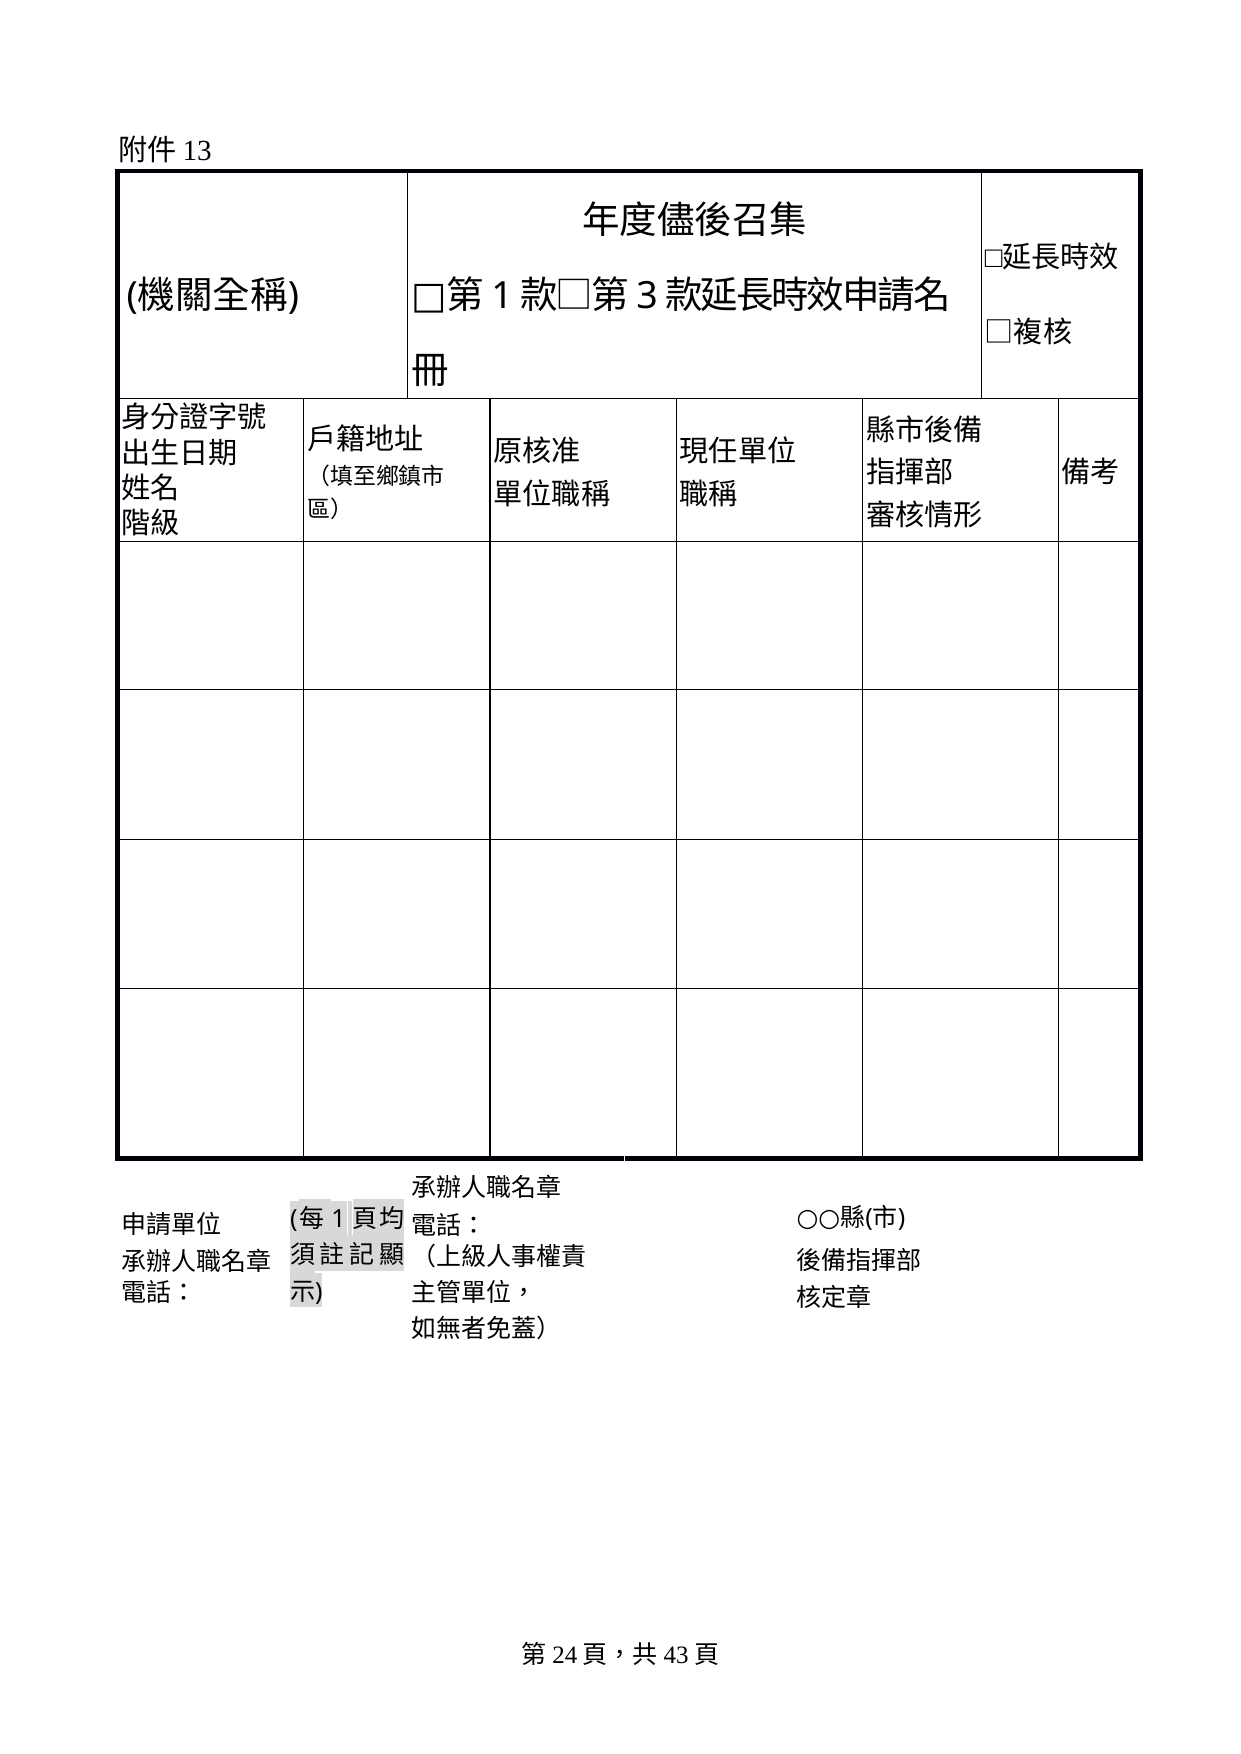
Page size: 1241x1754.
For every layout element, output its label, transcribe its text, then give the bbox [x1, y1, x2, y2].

table_cell 承辦人職名章 電話： （上級人事權責 主管單位， 如無者免蓋） [407, 1161, 624, 1345]
table_cell [304, 690, 489, 839]
table_cell 身分證字號 出生日期 姓名 階級 [120, 399, 303, 541]
table_cell [120, 989, 303, 1156]
table_cell [625, 1161, 793, 1345]
table_cell [863, 989, 1058, 1156]
table_cell [677, 690, 862, 839]
table_cell [491, 690, 676, 839]
table_cell [1059, 989, 1138, 1156]
table_cell [1059, 840, 1138, 988]
table_cell [304, 989, 489, 1156]
table_header 年度儘後召集 □第1款□第3款延長時效申請名冊 [408, 173, 981, 398]
table_header □延長時效 □複核 [982, 173, 1138, 398]
table_cell [677, 542, 862, 689]
table_cell 原核准 單位職稱 [491, 399, 676, 541]
table_cell [491, 989, 676, 1156]
table_cell [491, 542, 676, 689]
table_cell [863, 542, 1058, 689]
table_cell [677, 989, 862, 1156]
table_cell 戶籍地址 （填至鄉鎮市區） [304, 399, 489, 541]
table_cell [304, 542, 489, 689]
table_cell ○○縣(市) 後備指揮部 核定章 [793, 1161, 981, 1345]
table_cell [677, 840, 862, 988]
table_cell 現任單位 職稱 [677, 399, 862, 541]
table_header (機關全稱) [120, 173, 407, 398]
table_cell (每1頁均須註記顯示) [286, 1161, 407, 1345]
table_cell [1059, 542, 1138, 689]
table_cell [304, 840, 489, 988]
table_cell [120, 542, 303, 689]
table_cell 備考 [1059, 399, 1138, 541]
table_cell [120, 690, 303, 839]
text 附件13 [118, 126, 1122, 169]
table_cell [981, 1161, 1140, 1345]
table_cell [863, 840, 1058, 988]
table_cell 縣市後備 指揮部 審核情形 [863, 399, 1058, 541]
table_cell [1059, 690, 1138, 839]
table_cell [120, 840, 303, 988]
table_cell [863, 690, 1058, 839]
table_cell [491, 840, 676, 988]
table_cell 申請單位 承辦人職名章 電話： [118, 1161, 286, 1345]
